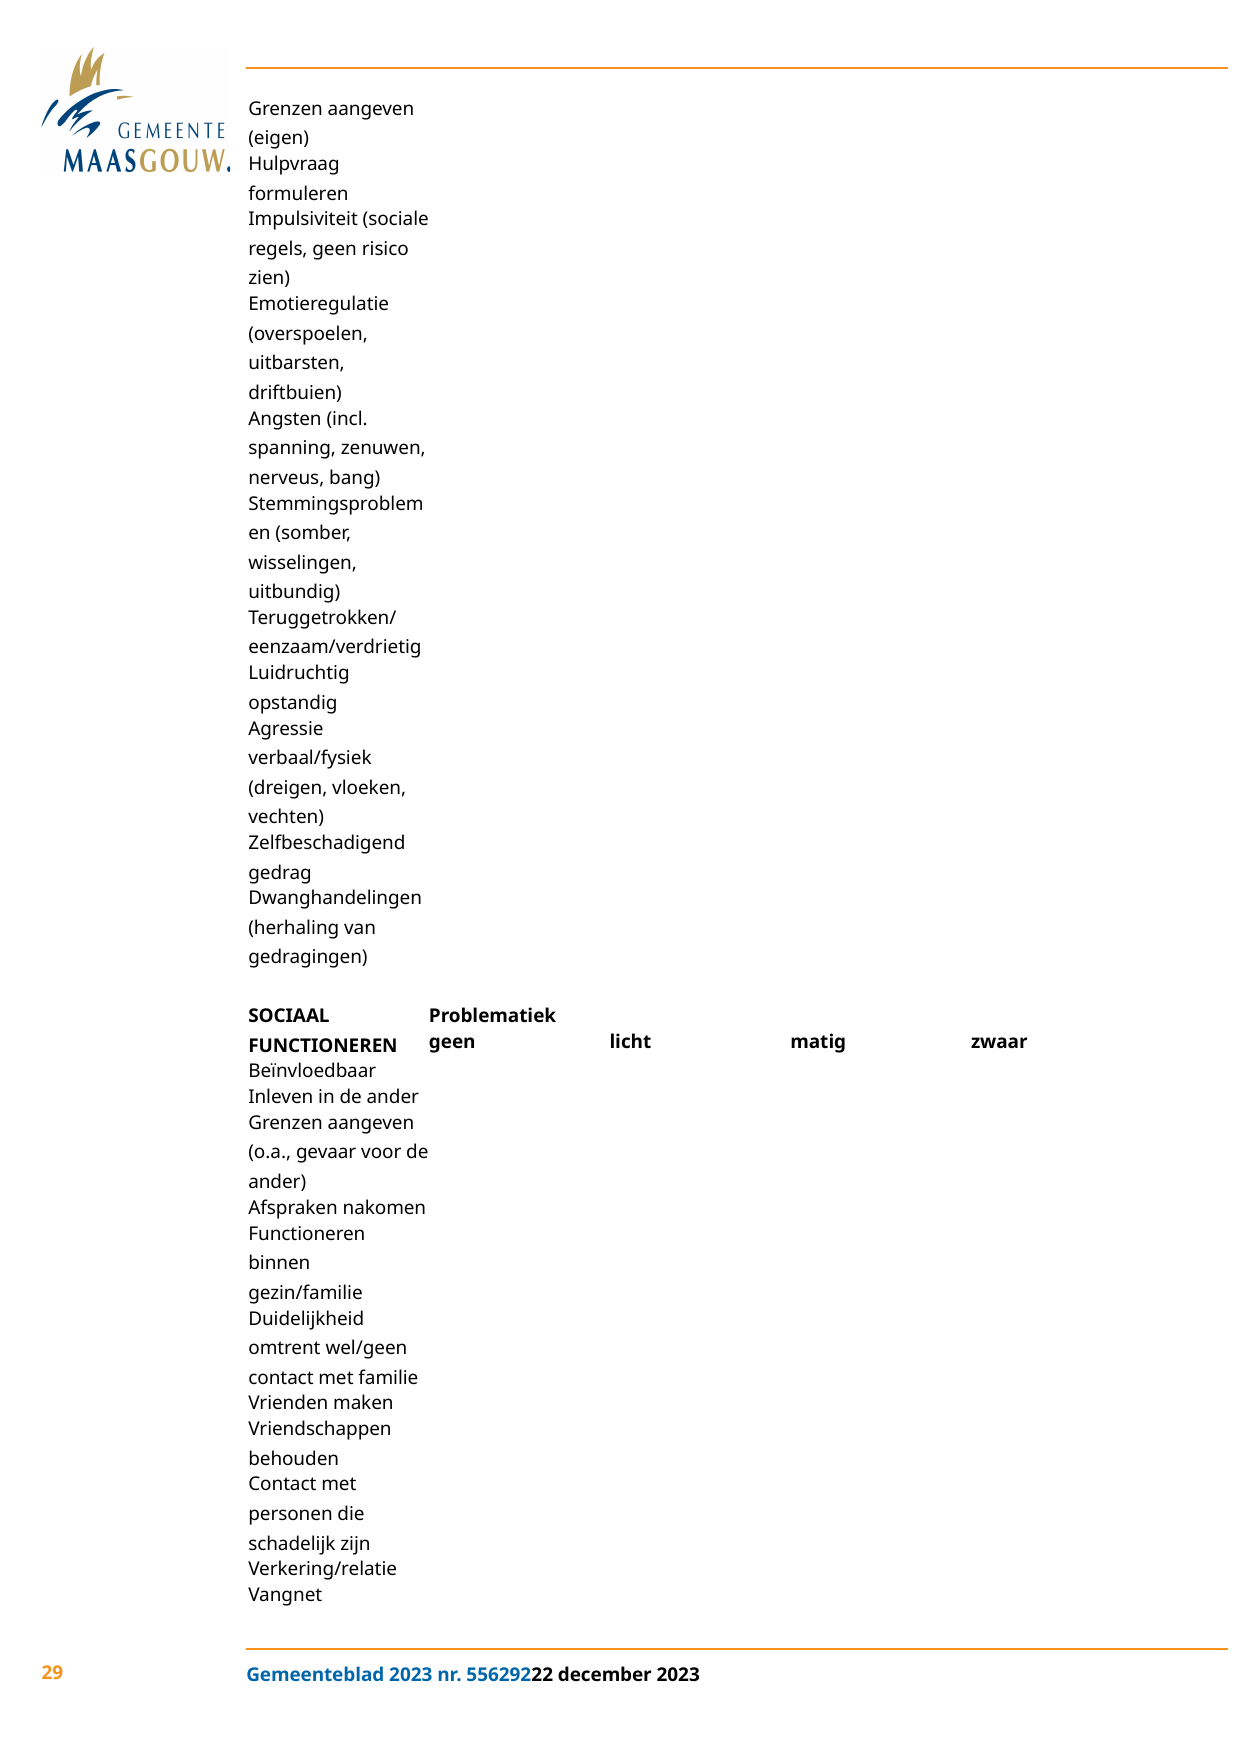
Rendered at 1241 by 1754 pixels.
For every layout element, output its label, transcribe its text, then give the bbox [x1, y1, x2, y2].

table_cell [971, 1194, 1152, 1220]
table_header Problematiek [429, 1003, 1152, 1028]
table_cell geen [429, 1028, 609, 1058]
table_cell [790, 1471, 971, 1556]
table_cell [790, 290, 971, 405]
table_cell [429, 205, 609, 290]
table_cell [790, 1220, 971, 1305]
table_cell Contact met personen die schadelijk zijn [248, 1471, 429, 1556]
table_cell [429, 1556, 609, 1581]
table_cell [609, 1390, 790, 1415]
table_cell [609, 715, 790, 829]
table_cell Angsten (incl. spanning, zenuwen, nerveus, bang) [248, 405, 429, 490]
table_cell [609, 829, 790, 884]
table_cell matig [790, 1028, 971, 1058]
table_cell [609, 1084, 790, 1109]
table_cell [971, 1556, 1152, 1581]
table_cell [971, 885, 1152, 969]
table_cell [790, 1390, 971, 1415]
table_cell [971, 490, 1152, 604]
table_cell [971, 1415, 1152, 1471]
table_cell Grenzen aangeven (eigen) [248, 95, 429, 150]
table_header SOCIAAL FUNCTIONEREN [248, 1003, 429, 1058]
table_cell [790, 1305, 971, 1389]
table_cell Vriendschappen behouden [248, 1415, 429, 1471]
table_cell [609, 1471, 790, 1556]
table_cell [971, 1581, 1152, 1607]
table_cell Dwanghandelingen (herhaling van gedragingen) [248, 885, 429, 969]
table_cell [971, 95, 1152, 150]
table_cell [971, 1109, 1152, 1194]
table_cell Teruggetrokken/eenzaam/verdrietig [248, 604, 429, 659]
table_cell [609, 604, 790, 659]
table_cell [609, 1220, 790, 1305]
table_cell [609, 885, 790, 969]
table_cell [609, 1109, 790, 1194]
table_cell [971, 405, 1152, 490]
table_cell [429, 1305, 609, 1389]
table_cell [971, 205, 1152, 290]
table_cell [790, 885, 971, 969]
table_cell [790, 1084, 971, 1109]
table_cell [971, 1058, 1152, 1083]
table_cell Impulsiviteit (sociale regels, geen risico zien) [248, 205, 429, 290]
picture [41, 47, 231, 172]
table_cell Stemmingsproblemen (somber, wisselingen, uitbundig) [248, 490, 429, 604]
table_cell [609, 1415, 790, 1471]
table_cell [429, 1390, 609, 1415]
table_cell [609, 490, 790, 604]
table_cell Functioneren binnen gezin/familie [248, 1220, 429, 1305]
table_cell [429, 1194, 609, 1220]
table_cell [790, 1556, 971, 1581]
table_cell [429, 885, 609, 969]
table_cell [429, 1109, 609, 1194]
table_cell Verkering/relatie [248, 1556, 429, 1581]
table_cell [429, 604, 609, 659]
table_cell [790, 1109, 971, 1194]
table_cell [971, 660, 1152, 715]
table_cell [609, 1556, 790, 1581]
table_cell [790, 1194, 971, 1220]
table_cell [429, 490, 609, 604]
table_cell [790, 715, 971, 829]
table_cell [790, 829, 971, 884]
table_cell [971, 150, 1152, 205]
table_cell Agressie verbaal/fysiek (dreigen, vloeken, vechten) [248, 715, 429, 829]
table_cell [971, 604, 1152, 659]
table_cell zwaar [971, 1028, 1152, 1058]
table_cell Luidruchtig opstandig [248, 660, 429, 715]
table_cell [429, 1415, 609, 1471]
table_cell [971, 829, 1152, 884]
table_cell [429, 1471, 609, 1556]
table_cell [790, 604, 971, 659]
table_cell [429, 150, 609, 205]
table_cell [429, 290, 609, 405]
table_cell [609, 1305, 790, 1389]
table_cell [609, 205, 790, 290]
table_cell [429, 405, 609, 490]
table_cell [609, 660, 790, 715]
table_cell [790, 1415, 971, 1471]
table_cell [971, 1390, 1152, 1415]
table_cell [971, 1220, 1152, 1305]
table_cell [609, 150, 790, 205]
table_cell [609, 290, 790, 405]
table_cell [429, 1220, 609, 1305]
table_cell [429, 1084, 609, 1109]
table_cell Duidelijkheid omtrent wel/geen contact met familie [248, 1305, 429, 1389]
table_cell [971, 1084, 1152, 1109]
table_cell [609, 1058, 790, 1083]
table_cell [790, 405, 971, 490]
table_cell Afspraken nakomen [248, 1194, 429, 1220]
table_cell Grenzen aangeven (o.a., gevaar voor de ander) [248, 1109, 429, 1194]
table_cell [971, 290, 1152, 405]
table_cell [971, 1471, 1152, 1556]
table_cell [429, 829, 609, 884]
table_cell [790, 95, 971, 150]
table_cell Zelfbeschadigend gedrag [248, 829, 429, 884]
table_cell [429, 1581, 609, 1607]
table_cell [609, 1194, 790, 1220]
table_cell [790, 150, 971, 205]
table_cell [790, 205, 971, 290]
table_cell [971, 1305, 1152, 1389]
table_cell [429, 660, 609, 715]
table_cell [790, 1058, 971, 1083]
table_cell [790, 490, 971, 604]
table_cell [609, 1581, 790, 1607]
table_cell [429, 95, 609, 150]
table_cell [609, 95, 790, 150]
table_cell [429, 1058, 609, 1083]
table_cell [429, 715, 609, 829]
table_cell Beïnvloedbaar [248, 1058, 429, 1083]
table_cell Vrienden maken [248, 1390, 429, 1415]
table_cell Emotieregulatie (overspoelen, uitbarsten, driftbuien) [248, 290, 429, 405]
table_cell Hulpvraag formuleren [248, 150, 429, 205]
table_cell Vangnet [248, 1581, 429, 1607]
table_cell Inleven in de ander [248, 1084, 429, 1109]
table_cell licht [609, 1028, 790, 1058]
table_cell [790, 1581, 971, 1607]
table_cell [609, 405, 790, 490]
table_cell [790, 660, 971, 715]
table_cell [971, 715, 1152, 829]
